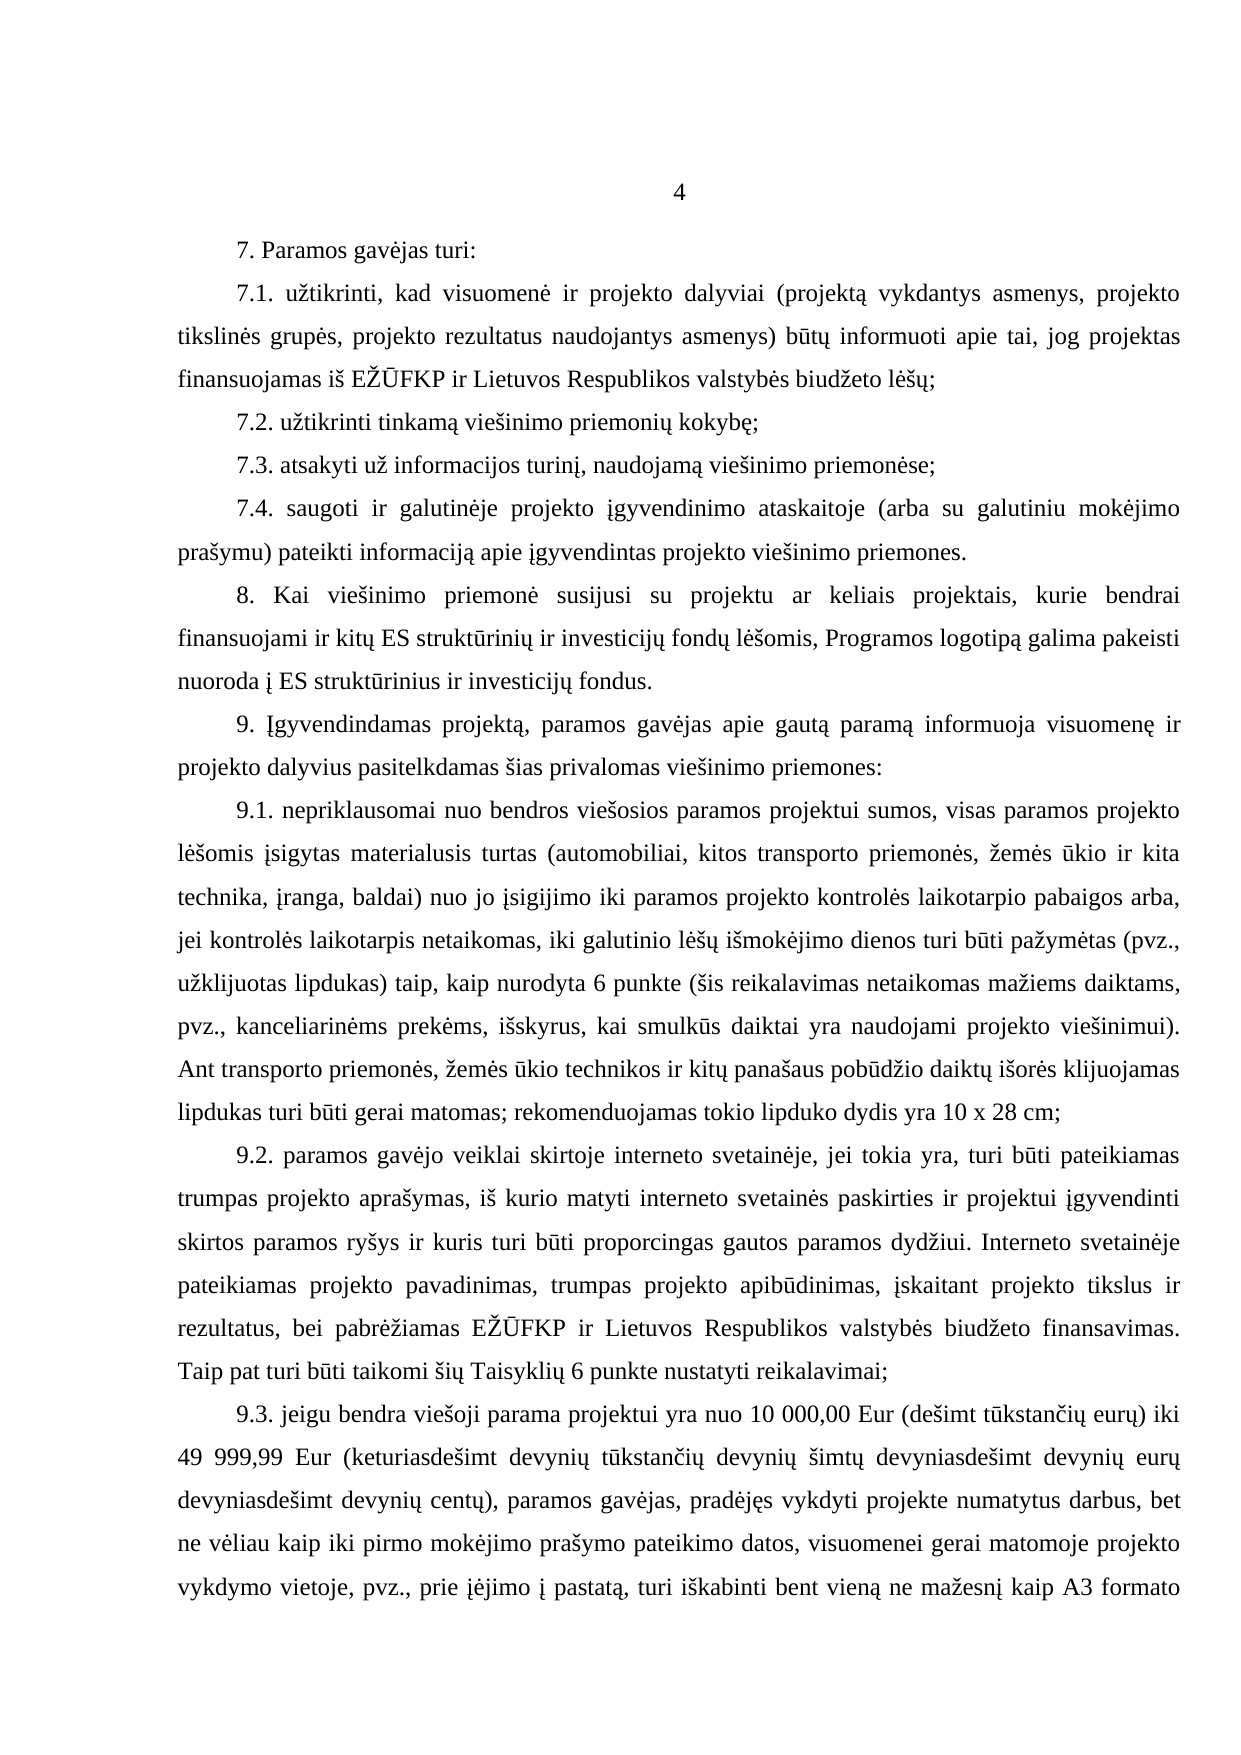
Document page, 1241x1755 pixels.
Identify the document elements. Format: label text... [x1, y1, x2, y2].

text 9.3. jeigu bendra viešoji parama projektui yra nuo 10 000,00 Eur (dešimt tūkstančių eurų) iki 49 999,99 Eur (keturiasdešimt devynių tūkstančių devynių šimtų devyniasdešimt devynių eurų devyniasdešimt devynių centų), paramos gavėjas, pradėjęs vykdyti projekte numatytus darbus, bet ne vėliau kaip iki pirmo mokėjimo prašymo pateikimo datos, visuomenei gerai matomoje projekto vykdymo vietoje, pvz., prie įėjimo į pastatą, turi iškabinti bent vieną ne mažesnį kaip A3 formato [177, 1399, 1181, 1600]
text 7.1. užtikrinti, kad visuomenė ir projekto dalyviai (projektą vykdantys asmenys, projekto tikslinės grupės, projekto rezultatus naudojantys asmenys) būtų informuoti apie tai, jog projektas finansuojamas iš EŽŪFKP ir Lietuvos Respublikos valstybės biudžeto lėšų; [177, 278, 1181, 393]
text 9. Įgyvendindamas projektą, paramos gavėjas apie gautą paramą informuoja visuomenę ir projekto dalyvius pasitelkdamas šias privalomas viešinimo priemones: [177, 709, 1181, 781]
text 7.2. užtikrinti tinkamą viešinimo priemonių kokybę; [177, 407, 1181, 436]
text 9.1. nepriklausomai nuo bendros viešosios paramos projektui sumos, visas paramos projekto lėšomis įsigytas materialusis turtas (automobiliai, kitos transporto priemonės, žemės ūkio ir kita technika, įranga, baldai) nuo jo įsigijimo iki paramos projekto kontrolės laikotarpio pabaigos arba, jei kontrolės laikotarpis netaikomas, iki galutinio lėšų išmokėjimo dienos turi būti pažymėtas (pvz., užklijuotas lipdukas) taip, kaip nurodyta 6 punkte (šis reikalavimas netaikomas mažiems daiktams, pvz., kanceliarinėms prekėms, išskyrus, kai smulkūs daiktai yra naudojami projekto viešinimui). Ant transporto priemonės, žemės ūkio technikos ir kitų panašaus pobūdžio daiktų išorės klijuojamas lipdukas turi būti gerai matomas; rekomenduojamas tokio lipduko dydis yra 10 x 28 cm; [177, 795, 1181, 1126]
text 9.2. paramos gavėjo veiklai skirtoje interneto svetainėje, jei tokia yra, turi būti pateikiamas trumpas projekto aprašymas, iš kurio matyti interneto svetainės paskirties ir projektui įgyvendinti skirtos paramos ryšys ir kuris turi būti proporcingas gautos paramos dydžiui. Interneto svetainėje pateikiamas projekto pavadinimas, trumpas projekto apibūdinimas, įskaitant projekto tikslus ir rezultatus, bei pabrėžiamas EŽŪFKP ir Lietuvos Respublikos valstybės biudžeto finansavimas. Taip pat turi būti taikomi šių Taisyklių 6 punkte nustatyti reikalavimai; [177, 1140, 1181, 1385]
text 7.4. saugoti ir galutinėje projekto įgyvendinimo ataskaitoje (arba su galutiniu mokėjimo prašymu) pateikti informaciją apie įgyvendintas projekto viešinimo priemones. [177, 493, 1181, 565]
text 7. Paramos gavėjas turi: [177, 235, 1181, 263]
text 8. Kai viešinimo priemonė susijusi su projektu ar keliais projektais, kurie bendrai finansuojami ir kitų ES struktūrinių ir investicijų fondų lėšomis, Programos logotipą galima pakeisti nuoroda į ES struktūrinius ir investicijų fondus. [177, 580, 1181, 695]
text 7.3. atsakyti už informacijos turinį, naudojamą viešinimo priemonėse; [177, 450, 1181, 479]
